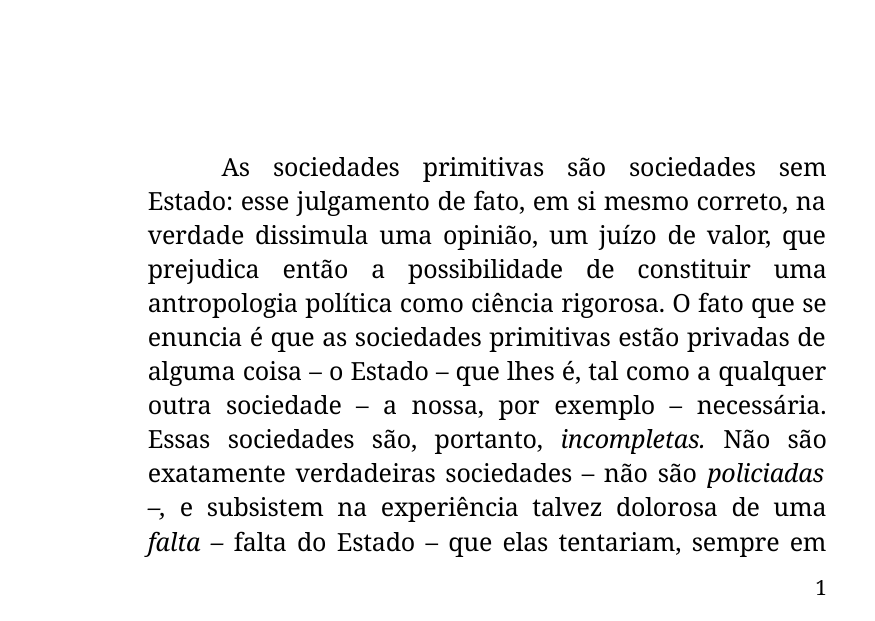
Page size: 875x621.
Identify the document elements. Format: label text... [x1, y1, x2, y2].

text As sociedades primitivas são sociedades sem Estado: esse julgamento de fato, em si mesmo correto, na verdade dissimula uma opinião, um juízo de valor, que prejudica então a possibilidade de constituir uma antropologia política como ciência rigorosa. O fato que se enuncia é que as sociedades primitivas estão privadas de alguma coisa – o Estado – que lhes é, tal como a qualquer outra sociedade – a nossa, por exemplo – necessária. Essas sociedades são, portanto, incompletas. Não são exatamente verdadeiras sociedades – não são policiadas –, e subsistem na experiência talvez dolorosa de uma falta – falta do Estado – que elas tentariam, sempre em [148, 149, 827, 558]
